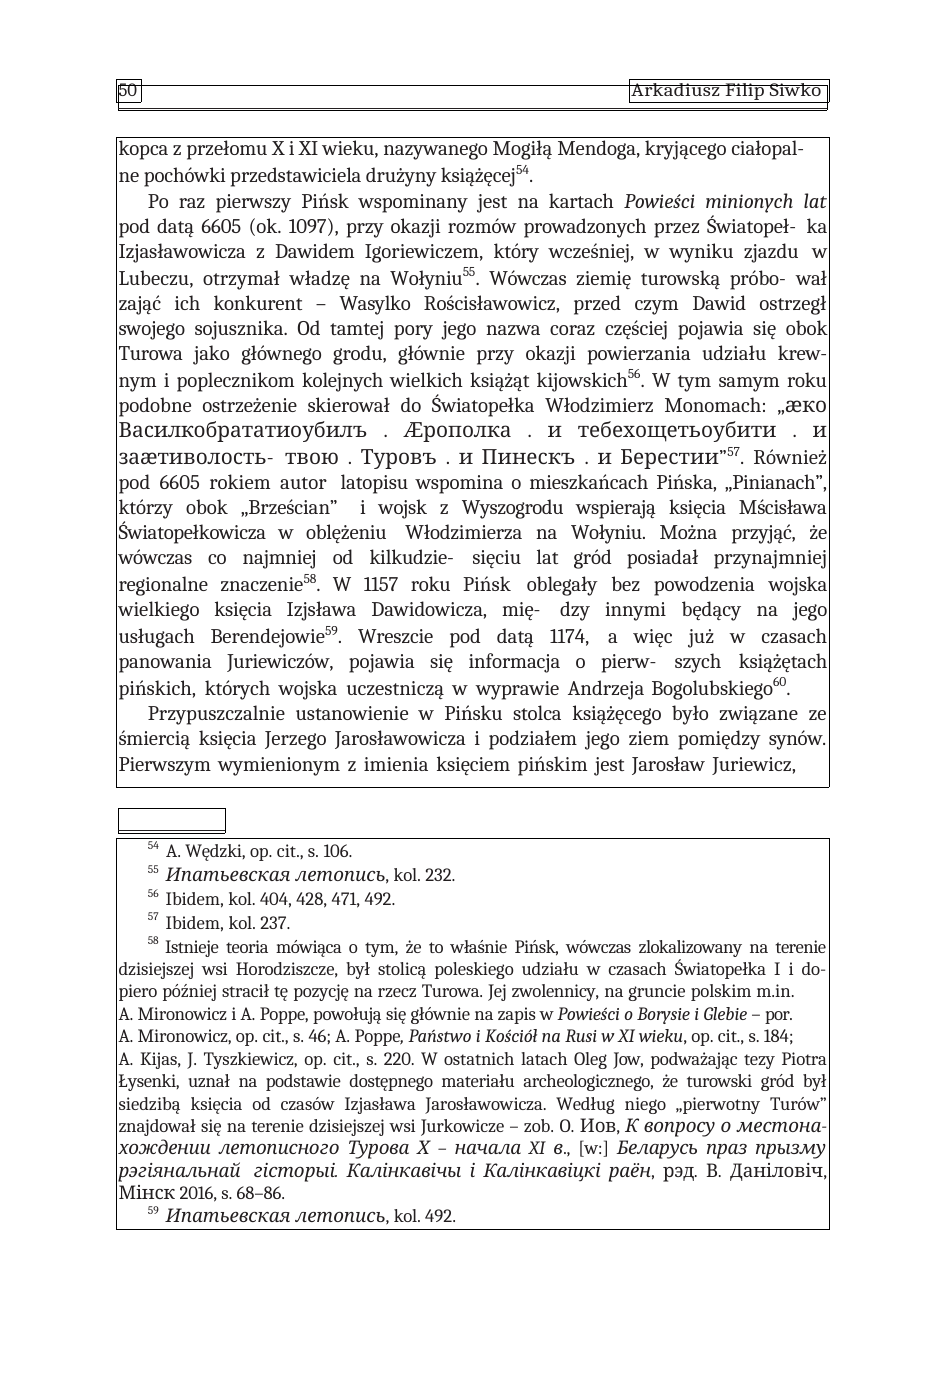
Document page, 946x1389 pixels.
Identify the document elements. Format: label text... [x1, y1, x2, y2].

text 55 Ипатьевская летопись, kol. 232. [148, 863, 829, 886]
text kopca z przełomu X i XI wieku, nazywanego Mogiłą Mendoga, kryjącego ciałopal- ne pochówki przedstawiciela drużyny książęcej54. [118, 138, 827, 188]
text A. Kijas, J. Tyszkiewicz, op. cit., s. 220. W ostatnich latach Oleg Jow, podważając tezy Piotra Łysenki, uznał na podstawie dostępnego materiału archeologicznego, że turowski gród był siedzibą księcia od czasów Izjasława Jarosławowicza. Według niego „pierwotny Turów” znajdował się na terenie dzisiejszej wsi Jurkowicze – zob. O. Иов, К вопросу о местона- хождении летописного Турова Х – начала XI в., [w:] Беларусь праз прызму рэгіянальнай гісторыі. Калінкавічы і Калінкавіцкі раён, рэд. В. Даніловіч, Мінск 2016, s. 68–86. [118, 1048, 827, 1204]
text [118, 80, 141, 85]
text 54 A. Wędzki, op. cit., s. 106. [148, 839, 829, 862]
text A. Mironowicz, op. cit., s. 46; A. Poppe, Państwo i Kościół na Rusi w XI wieku, op. cit., s. 184; [118, 1026, 829, 1047]
text Po raz pierwszy Pińsk wspominany jest na kartach Powieści minionych lat pod datą 6605 (ok. 1097), przy okazji rozmów prowadzonych przez Światopeł- ka Izjasławowicza z Dawidem Igoriewiczem, który wcześniej, w wyniku zjazdu w Lubeczu, otrzymał władzę na Wołyniu55. Wówczas ziemię turowską próbo- wał zająć ich konkurent – Wasylko Rościsławowicz, przed czym Dawid ostrzegł swojego sojusznika. Od tamtej pory jego nazwa coraz częściej pojawia się obok Turowa jako głównego grodu, głównie przy okazji powierzania udziału krew- nym i poplecznikom kolejnych wielkich książąt kijowskich56. W tym samym roku podobne ostrzeżenie skierował do Światopełka Włodzimierz Monomach: „ӕко Василкобрататиоубилъ . Ӕрополка . и тебехощетьоубити . и заӕтиволость- твою . Туровъ . и Пинескъ . и Берестии”57. Również pod 6605 rokiem autor latopisu wspomina o mieszkańcach Pińska, „Pinianach”, którzy obok „Brześcian” i wojsk z Wyszogrodu wspierają księcia Mścisława Światopełkowicza w oblężeniu Włodzimierza na Wołyniu. Można przyjąć, że wówczas co najmniej od kilkudzie- sięciu lat gród posiadał przynajmniej regionalne znaczenie58. W 1157 roku Pińsk oblegały bez powodzenia wojska wielkiego księcia Izjsława Dawidowicza, mię- dzy innymi będący na jego usługach Berendejowie59. Wreszcie pod datą 1174, a więc już w czasach panowania Juriewiczów, pojawia się informacja o pierw- szych książętach pińskich, których wojska uczestniczą w wyprawie Andrzeja Bogolubskiego60. [118, 189, 827, 700]
text Arkadiusz Filip Siwko [631, 80, 829, 101]
text 58 Istnieje teoria mówiąca o tym, że to właśnie Pińsk, wówczas zlokalizowany na terenie dzisiejszej wsi Horodziszcze, był stolicą poleskiego udziału w czasach Światopełka I i do- piero później stracił tę pozycję na rzecz Turowa. Jej zwolennicy, na gruncie polskim m.in. [118, 934, 827, 1002]
text A. Mironowicz i A. Poppe, powołują się głównie na zapis w Powieści o Borysie i Glebie – por. [118, 1003, 829, 1025]
text 56 Ibidem, kol. 404, 428, 471, 492. [148, 887, 829, 910]
text 57 Ibidem, kol. 237. [148, 911, 829, 934]
text 59 Ипатьевская летопись, kol. 492. [148, 1205, 829, 1227]
text 50 [119, 86, 141, 101]
text Przypuszczalnie ustanowienie w Pińsku stolca książęcego było związane ze śmiercią księcia Jerzego Jarosławowicza i podziałem jego ziem pomiędzy synów. Pierwszym wymienionym z imienia księciem pińskim jest Jarosław Juriewicz, [118, 702, 827, 776]
